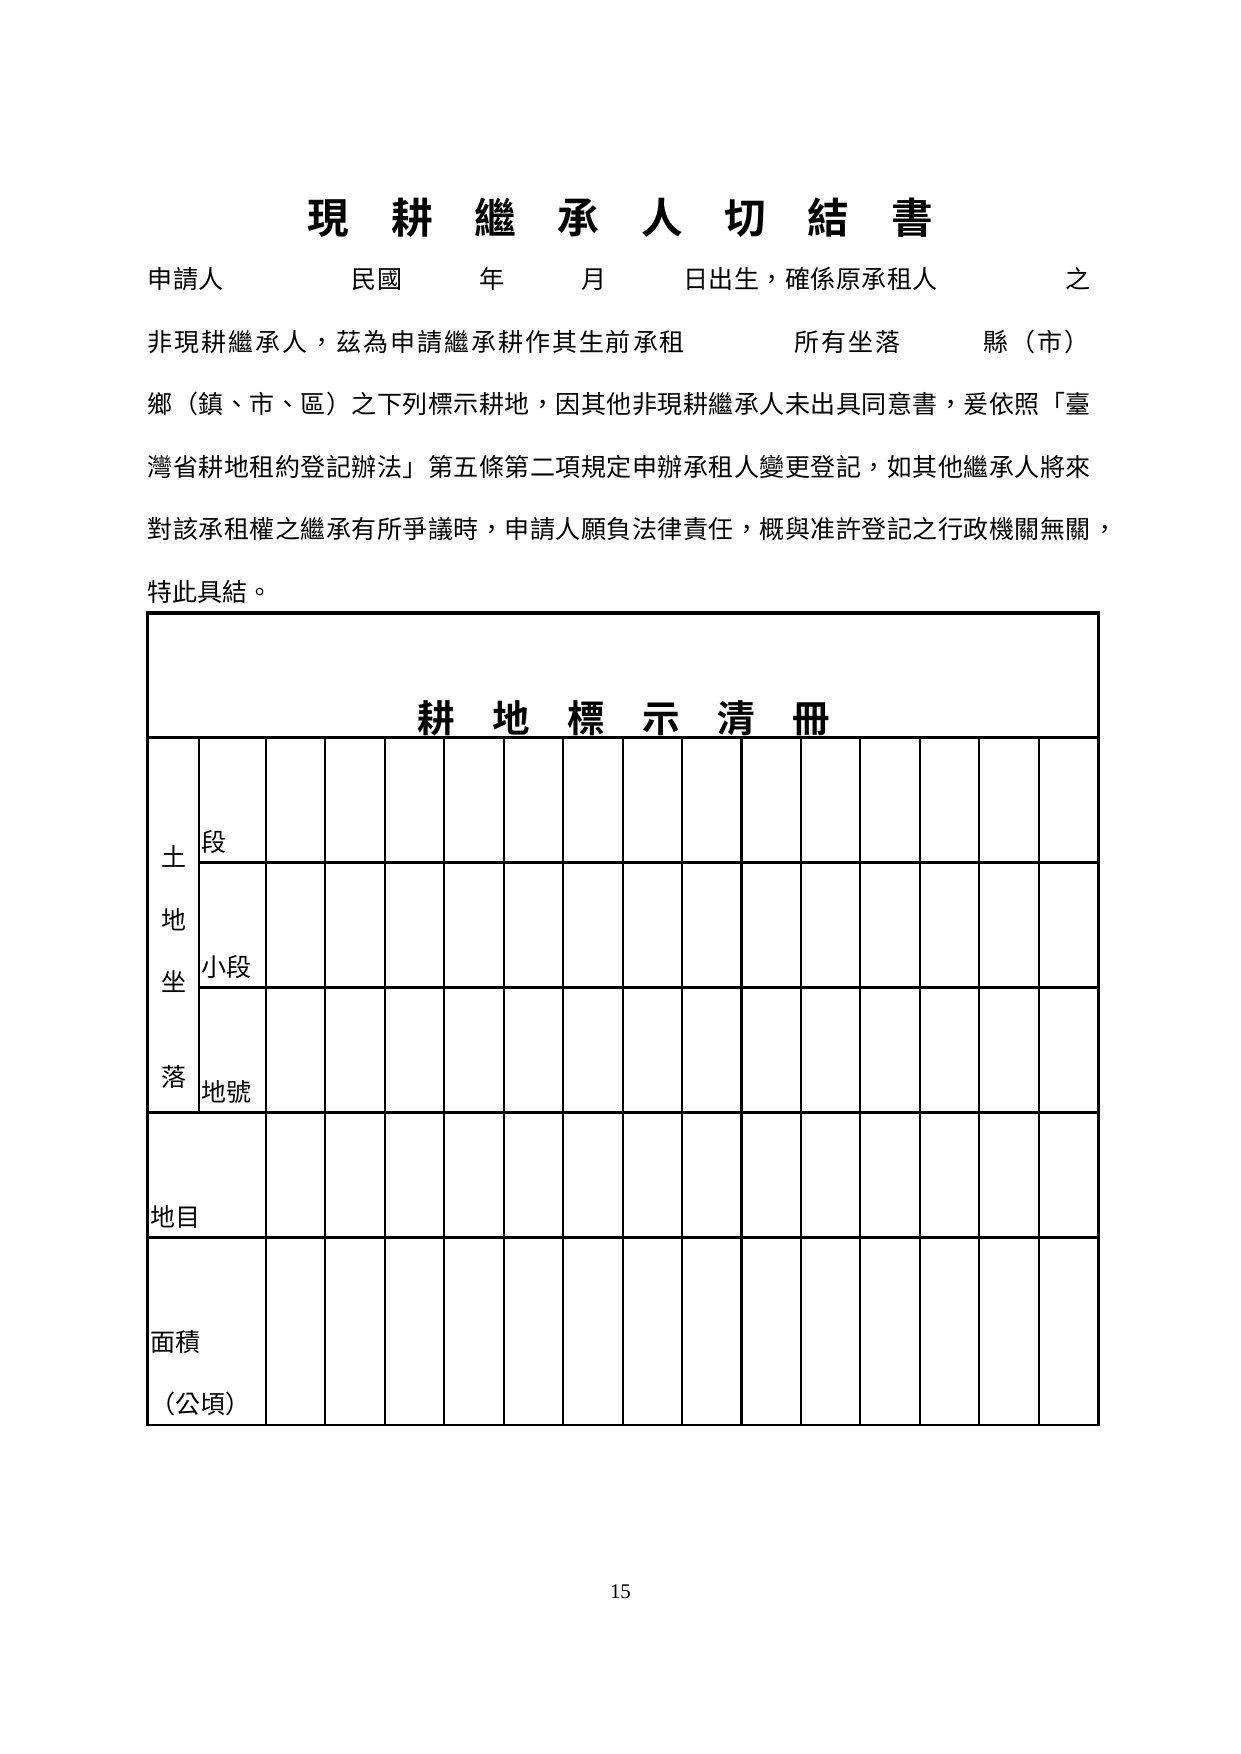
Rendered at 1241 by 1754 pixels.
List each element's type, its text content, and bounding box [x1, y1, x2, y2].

table_cell [564, 989, 622, 1111]
table_cell [326, 1114, 384, 1236]
table_cell [267, 1239, 324, 1424]
table_cell [802, 864, 859, 986]
table_cell [861, 1114, 919, 1236]
table_cell [1040, 989, 1097, 1111]
table_cell [445, 1239, 503, 1424]
table_cell [802, 739, 859, 861]
table_cell [624, 739, 681, 861]
table_cell [921, 864, 978, 986]
table_cell 土 地 坐 落 [149, 739, 198, 1111]
table_cell [624, 1114, 681, 1236]
table_cell [743, 1114, 800, 1236]
table_cell [267, 864, 324, 986]
table_cell [683, 989, 740, 1111]
table_cell [267, 989, 324, 1111]
table_cell 小段 [200, 864, 265, 986]
table_cell [980, 1239, 1038, 1424]
table_cell 地目 [149, 1114, 265, 1236]
table_cell [1040, 1114, 1097, 1236]
table_cell [1040, 864, 1097, 986]
table_cell [921, 1114, 978, 1236]
table_cell [326, 864, 384, 986]
table_cell 面積 （公頃） [149, 1239, 265, 1424]
table_cell [326, 739, 384, 861]
table_cell [326, 989, 384, 1111]
table_cell [743, 739, 800, 861]
table_cell [267, 1114, 324, 1236]
text 現 耕 繼 承 人 切 結 書 [148, 174, 1092, 236]
table_cell [386, 739, 443, 861]
table_cell [921, 739, 978, 861]
table_cell [802, 1114, 859, 1236]
table_cell [564, 1239, 622, 1424]
table_cell [921, 989, 978, 1111]
table_cell [683, 739, 740, 861]
table_cell [1040, 1239, 1097, 1424]
table_cell [505, 1114, 562, 1236]
table_cell [683, 1239, 740, 1424]
table_cell [980, 864, 1038, 986]
table_cell [386, 1239, 443, 1424]
table_cell 段 [200, 739, 265, 861]
table_cell [1040, 739, 1097, 861]
table_cell [445, 864, 503, 986]
table_cell [445, 989, 503, 1111]
table_cell [980, 1114, 1038, 1236]
table_cell [386, 864, 443, 986]
table_cell [743, 864, 800, 986]
table_cell [564, 864, 622, 986]
table_cell [505, 864, 562, 986]
table_cell [683, 1114, 740, 1236]
table_cell 地號 [200, 989, 265, 1111]
table_cell [624, 1239, 681, 1424]
table_cell [743, 989, 800, 1111]
table_cell [683, 864, 740, 986]
table_cell [980, 989, 1038, 1111]
table_cell [861, 864, 919, 986]
table_cell [505, 1239, 562, 1424]
table_cell [267, 739, 324, 861]
table_cell [802, 1239, 859, 1424]
table_cell [445, 739, 503, 861]
table_cell [921, 1239, 978, 1424]
table_header 耕 地 標 示 清 冊 [149, 615, 1097, 736]
table_cell [624, 864, 681, 986]
table_cell [624, 989, 681, 1111]
table_cell [386, 1114, 443, 1236]
table_cell [861, 739, 919, 861]
table_cell [445, 1114, 503, 1236]
table_cell [980, 739, 1038, 861]
table_cell [861, 1239, 919, 1424]
table_cell [743, 1239, 800, 1424]
table_cell [564, 1114, 622, 1236]
table_cell [326, 1239, 384, 1424]
table_cell [861, 989, 919, 1111]
table_cell [505, 989, 562, 1111]
table_cell [802, 989, 859, 1111]
table_cell [505, 739, 562, 861]
table_cell [564, 739, 622, 861]
table_cell [386, 989, 443, 1111]
text 申請人 民國 年 月 日出生，確係原承租人 之非現耕繼承人，茲為申請繼承耕作其生前承租 所有坐落 縣（市） 鄉（鎮、市、區）之下列標示耕地，因其他非現耕繼承人未出具同意書，爰依照「臺灣省耕地租約登記辦法」第五條第二項規定申辦承租人變更登記，如其他繼承人將來對該承租權之繼承有所爭議時，申請人願負法律責任，概與准許登記之行政機關無關，特此具結。 [148, 236, 1092, 611]
